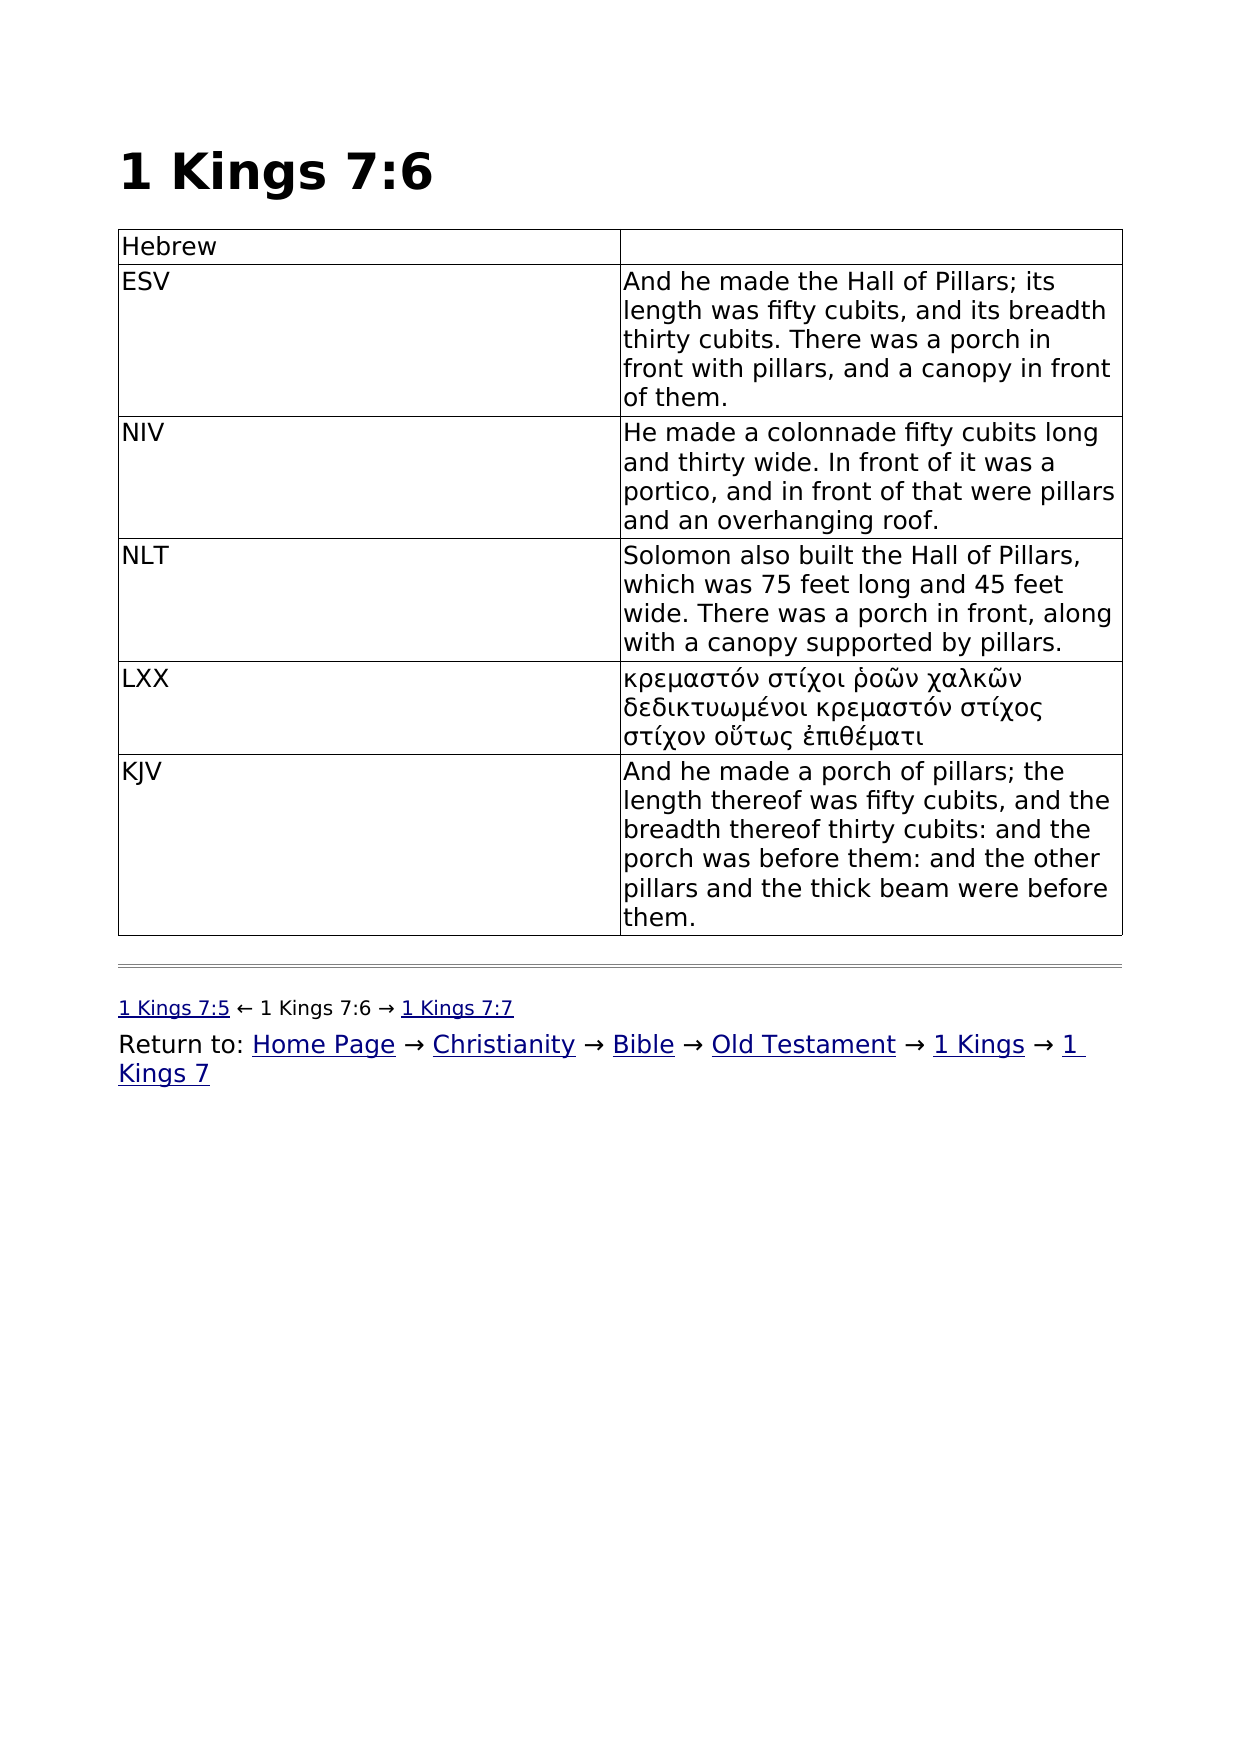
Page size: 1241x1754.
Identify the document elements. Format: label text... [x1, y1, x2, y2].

table_cell κρεμαστόν στίχοι ῥοῶν χαλκῶν δεδικτυωμένοι κρεμαστόν στίχος στίχον οὕτως ἐπιθέματι [621, 662, 1122, 754]
table_cell He made a colonnade fifty cubits long and thirty wide. In front of it was a portico, and in front of that were pillars and an overhanging roof. [621, 417, 1122, 538]
table_cell And he made a porch of pillars; the length thereof was fifty cubits, and the breadth thereof thirty cubits: and the porch was before them: and the other pillars and the thick beam were before them. [621, 755, 1122, 935]
table_cell KJV [119, 755, 620, 935]
table_cell And he made the Hall of Pillars; its length was fifty cubits, and its breadth thirty cubits. There was a porch in front with pillars, and a canopy in front of them. [621, 265, 1122, 416]
text Return to: Home Page → Christianity → Bible → Old Testament → 1 Kings → 1 Kings 7 [118, 1030, 1122, 1089]
table_header Hebrew [119, 230, 620, 264]
table_cell NIV [119, 417, 620, 538]
text 1 Kings 7:5 ← 1 Kings 7:6 → 1 Kings 7:7 [118, 996, 1122, 1030]
table_cell LXX [119, 662, 620, 754]
table_header [621, 230, 1122, 264]
subtitle 1 Kings 7:6 [118, 143, 1122, 201]
table_cell ESV [119, 265, 620, 416]
table_cell Solomon also built the Hall of Pillars, which was 75 feet long and 45 feet wide. There was a porch in front, along with a canopy supported by pillars. [621, 539, 1122, 661]
table_cell NLT [119, 539, 620, 661]
